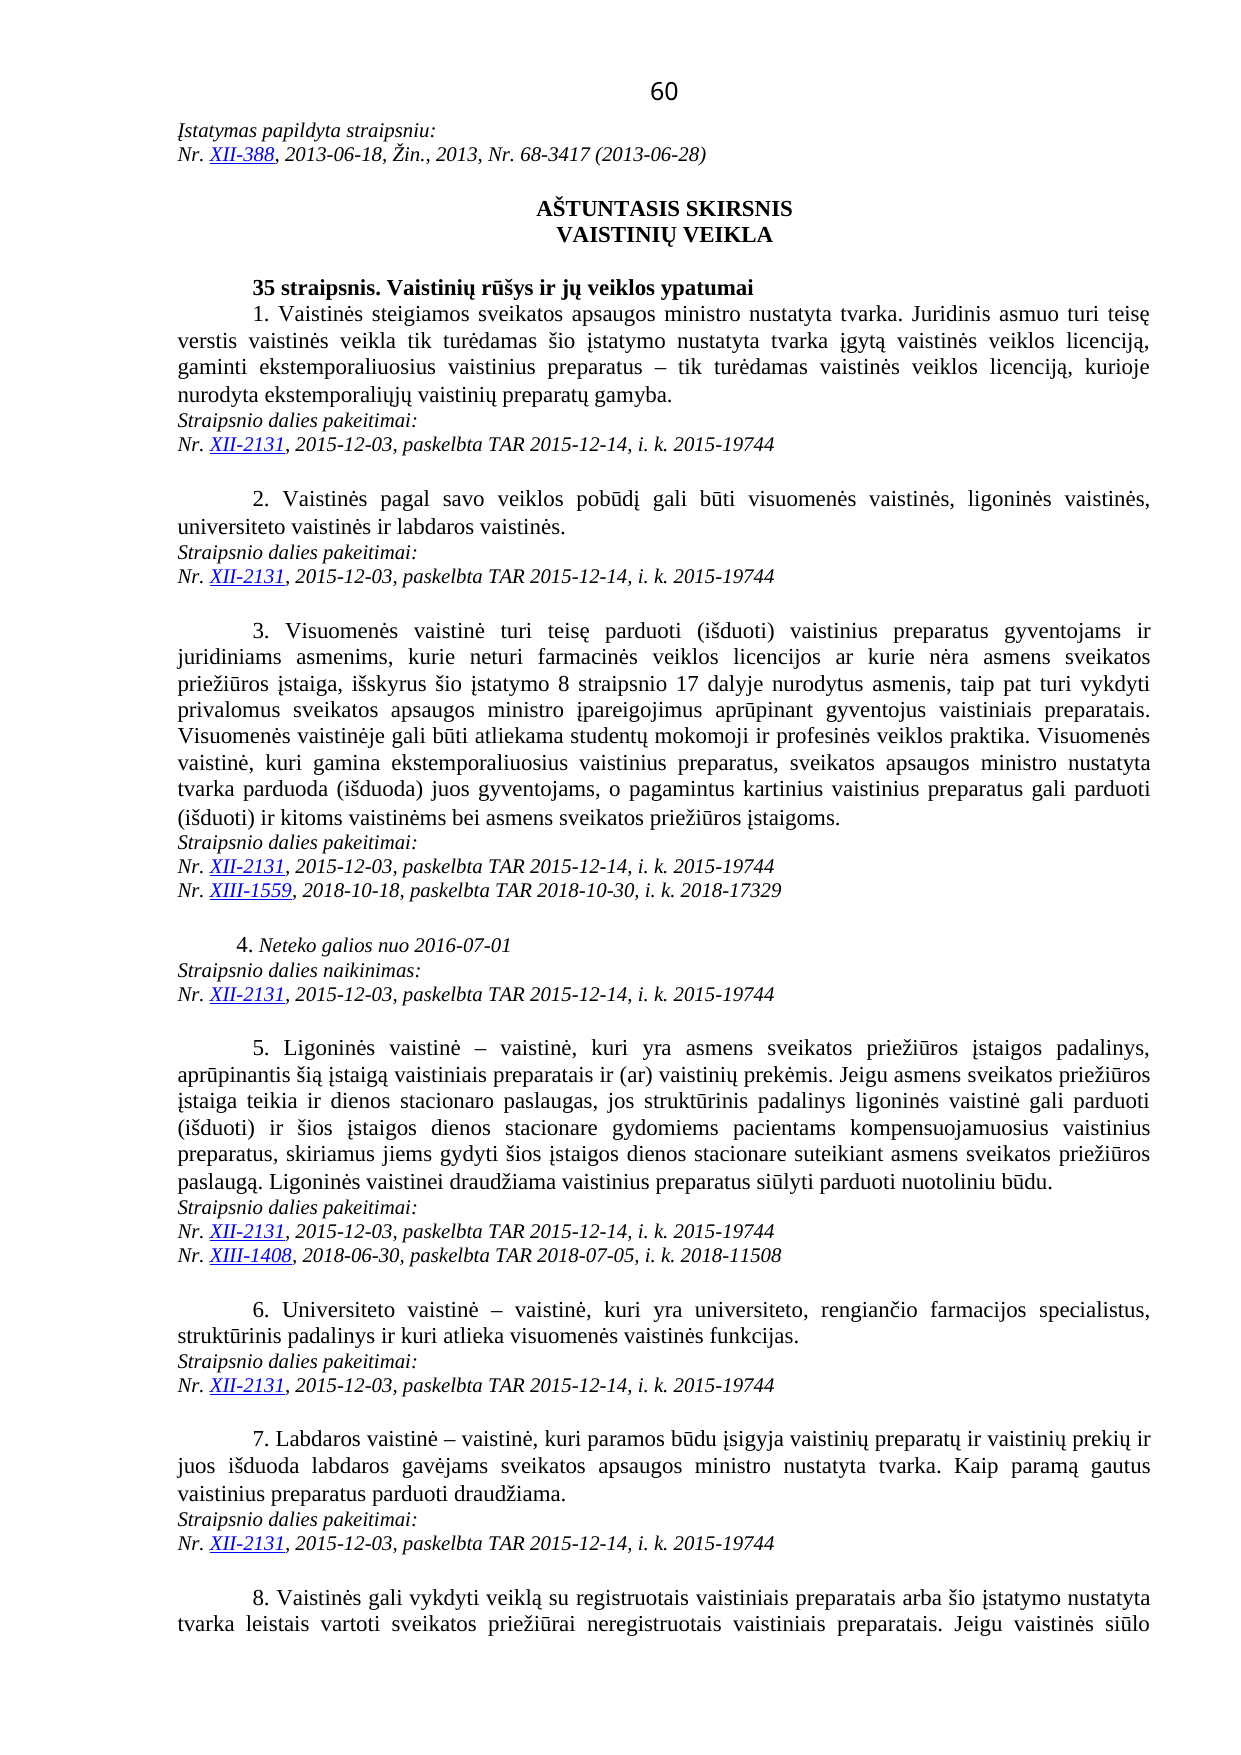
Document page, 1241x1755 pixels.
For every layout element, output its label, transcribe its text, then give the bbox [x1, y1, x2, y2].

text 3. Visuomenės vaistinė turi teisę parduoti (išduoti) vaistinius preparatus gyventojams ir juridiniams asmenims, kurie neturi farmacinės veiklos licencijos ar kurie nėra asmens sveikatos priežiūros įstaiga, išskyrus šio įstatymo 8 straipsnio 17 dalyje nurodytus asmenis, taip pat turi vykdyti privalomus sveikatos apsaugos ministro įpareigojimus aprūpinant gyventojus vaistiniais preparatais. Visuomenės vaistinėje gali būti atliekama studentų mokomoji ir profesinės veiklos praktika. Visuomenės vaistinė, kuri gamina ekstemporaliuosius vaistinius preparatus, sveikatos apsaugos ministro nustatyta tvarka parduoda (išduoda) juos gyventojams, o pagamintus kartinius vaistinius preparatus gali parduoti (išduoti) ir kitoms vaistinėms bei asmens sveikatos priežiūros įstaigoms. [177, 617, 1152, 830]
text 1. Vaistinės steigiamos sveikatos apsaugos ministro nustatyta tvarka. Juridinis asmuo turi teisę verstis vaistinės veikla tik turėdamas šio įstatymo nustatyta tvarka įgytą vaistinės veiklos licenciją, gaminti ekstemporaliuosius vaistinius preparatus – tik turėdamas vaistinės veiklos licenciją, kurioje nurodyta ekstemporaliųjų vaistinių preparatų gamyba. [177, 300, 1152, 408]
text 5. Ligoninės vaistinė – vaistinė, kuri yra asmens sveikatos priežiūros įstaigos padalinys, aprūpinantis šią įstaigą vaistiniais preparatais ir (ar) vaistinių prekėmis. Jeigu asmens sveikatos priežiūros įstaiga teikia ir dienos stacionaro paslaugas, jos struktūrinis padalinys ligoninės vaistinė gali parduoti (išduoti) ir šios įstaigos dienos stacionare gydomiems pacientams kompensuojamuosius vaistinius preparatus, skiriamus jiems gydyti šios įstaigos dienos stacionare suteikiant asmens sveikatos priežiūros paslaugą. Ligoninės vaistinei draudžiama vaistinius preparatus siūlyti parduoti nuotoliniu būdu. [177, 1034, 1152, 1195]
text Įstatymas papildyta straipsniu: [177, 118, 1152, 142]
text Straipsnio dalies pakeitimai: [177, 1349, 1152, 1373]
text Straipsnio dalies pakeitimai: [177, 830, 1152, 854]
text Straipsnio dalies pakeitimai: [177, 1195, 1152, 1219]
text Nr. XII-2131, 2015-12-03, paskelbta TAR 2015-12-14, i. k. 2015-19744 [177, 1219, 1152, 1243]
text 2. Vaistinės pagal savo veiklos pobūdį gali būti visuomenės vaistinės, ligoninės vaistinės, universiteto vaistinės ir labdaros vaistinės. [177, 485, 1152, 540]
text Nr. XII-2131, 2015-12-03, paskelbta TAR 2015-12-14, i. k. 2015-19744 [177, 1373, 1152, 1397]
text 4. Neteko galios nuo 2016-07-01 [177, 931, 1152, 958]
text 35 straipsnis. Vaistinių rūšys ir jų veiklos ypatumai [177, 274, 1152, 300]
text 7. Labdaros vaistinė – vaistinė, kuri paramos būdu įsigyja vaistinių preparatų ir vaistinių prekių ir juos išduoda labdaros gavėjams sveikatos apsaugos ministro nustatyta tvarka. Kaip paramą gautus vaistinius preparatus parduoti draudžiama. [177, 1426, 1152, 1507]
text 6. Universiteto vaistinė – vaistinė, kuri yra universiteto, rengiančio farmacijos specialistus, struktūrinis padalinys ir kuri atlieka visuomenės vaistinės funkcijas. [177, 1296, 1152, 1349]
text Nr. XII-388, 2013-06-18, Žin., 2013, Nr. 68-3417 (2013-06-28) [177, 142, 1152, 166]
text Nr. XIII-1559, 2018-10-18, paskelbta TAR 2018-10-30, i. k. 2018-17329 [177, 878, 1152, 902]
text VAISTINIŲ VEIKLA [177, 221, 1152, 248]
text Nr. XII-2131, 2015-12-03, paskelbta TAR 2015-12-14, i. k. 2015-19744 [177, 564, 1152, 588]
text AŠTUNTASIS skIRSNIS [177, 195, 1152, 221]
text Nr. XII-2131, 2015-12-03, paskelbta TAR 2015-12-14, i. k. 2015-19744 [177, 1531, 1152, 1555]
text Straipsnio dalies pakeitimai: [177, 408, 1152, 432]
text Nr. XII-2131, 2015-12-03, paskelbta TAR 2015-12-14, i. k. 2015-19744 [177, 982, 1152, 1006]
text Straipsnio dalies naikinimas: [177, 958, 1152, 982]
text 8. Vaistinės gali vykdyti veiklą su registruotais vaistiniais preparatais arba šio įstatymo nustatyta tvarka leistais vartoti sveikatos priežiūrai neregistruotais vaistiniais preparatais. Jeigu vaistinės siūlo [177, 1584, 1152, 1637]
text Straipsnio dalies pakeitimai: [177, 1507, 1152, 1531]
text Straipsnio dalies pakeitimai: [177, 540, 1152, 564]
text Nr. XII-2131, 2015-12-03, paskelbta TAR 2015-12-14, i. k. 2015-19744 [177, 854, 1152, 878]
text Nr. XIII-1408, 2018-06-30, paskelbta TAR 2018-07-05, i. k. 2018-11508 [177, 1243, 1152, 1267]
text Nr. XII-2131, 2015-12-03, paskelbta TAR 2015-12-14, i. k. 2015-19744 [177, 432, 1152, 456]
